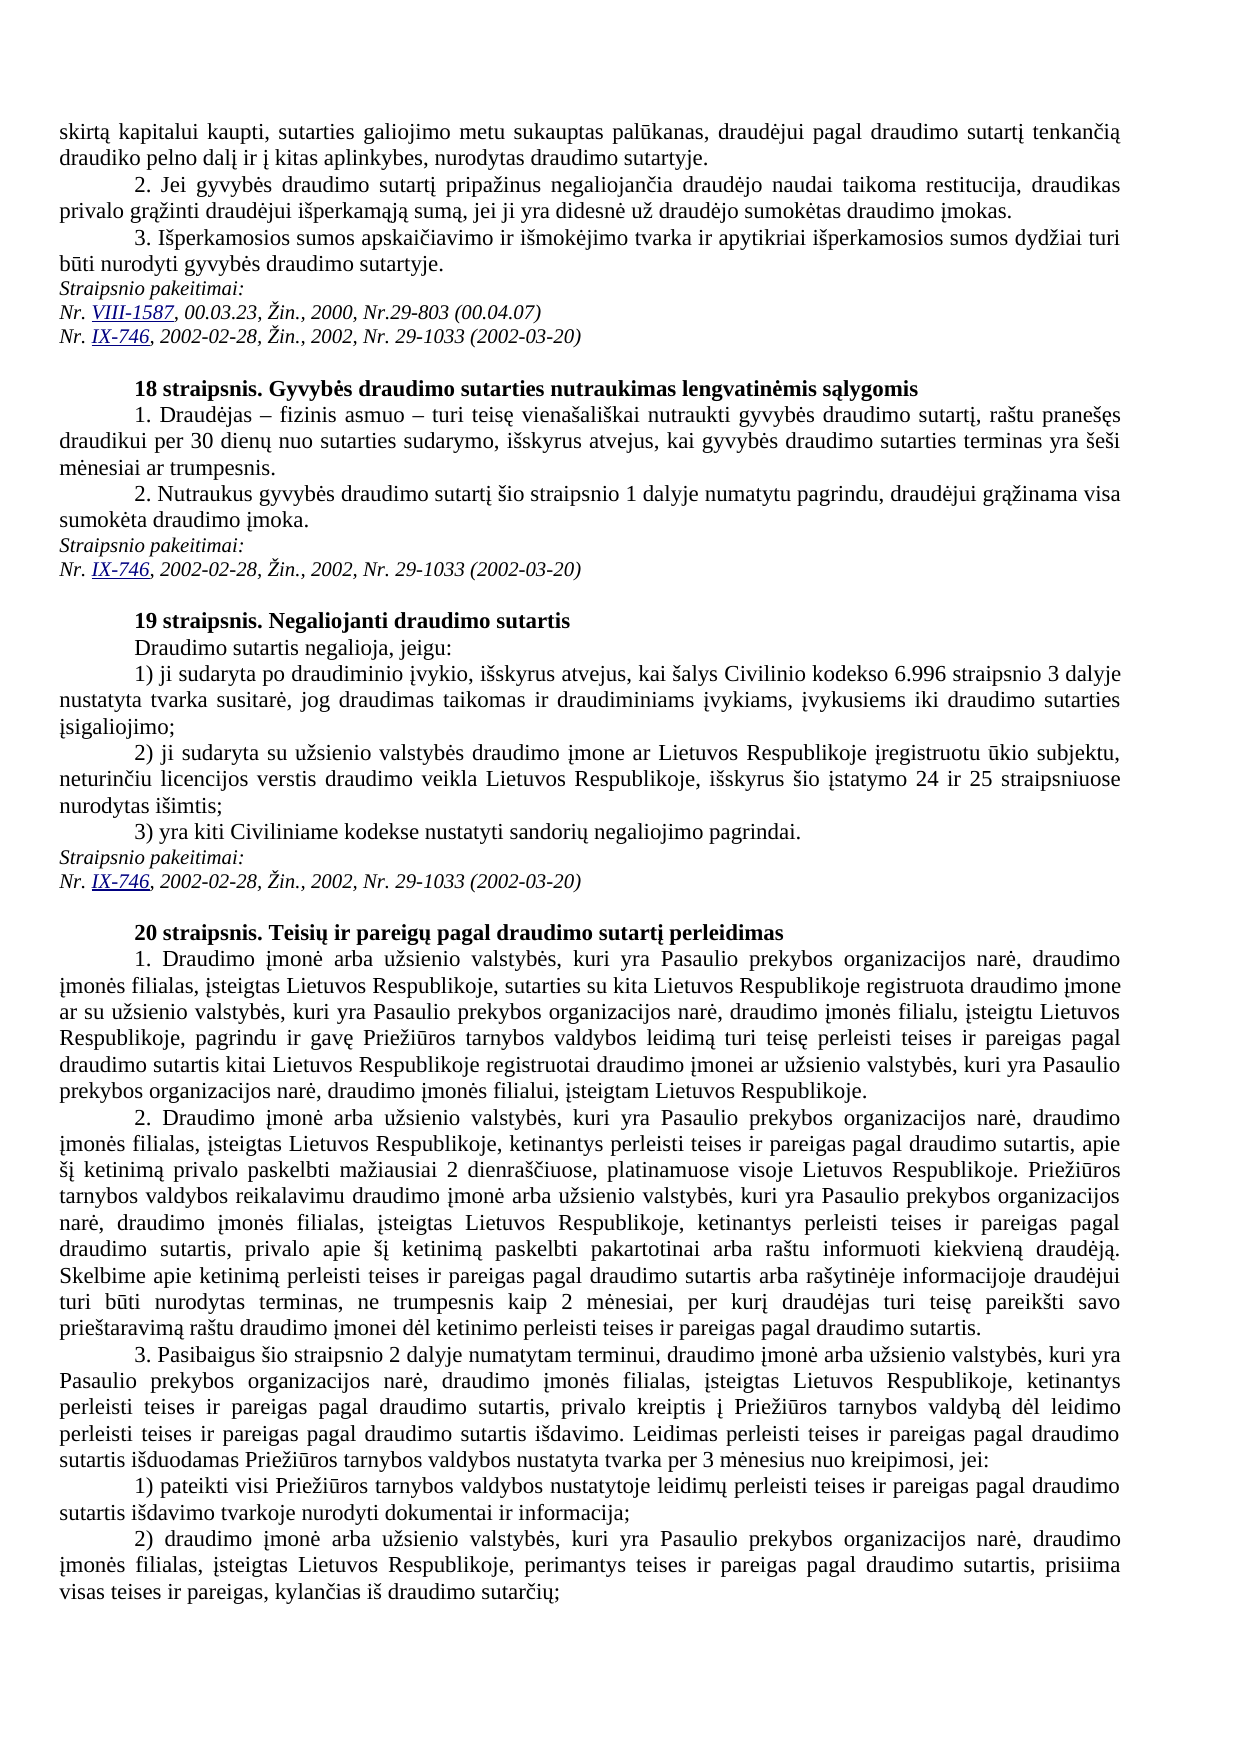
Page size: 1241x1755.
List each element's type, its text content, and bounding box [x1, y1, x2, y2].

text 19 straipsnis. Negaliojanti draudimo sutartis [59, 607, 1122, 634]
text Nr. IX-746, 2002-02-28, Žin., 2002, Nr. 29-1033 (2002-03-20) [59, 869, 1122, 893]
text 18 straipsnis. Gyvybės draudimo sutarties nutraukimas lengvatinėmis sąlygomis [134, 375, 1122, 401]
text skirtą kapitalui kaupti, sutarties galiojimo metu sukauptas palūkanas, draudėjui pagal draudimo sutartį tenkančią draudiko pelno dalį ir į kitas aplinkybes, nurodytas draudimo sutartyje. [59, 118, 1122, 171]
text Straipsnio pakeitimai: [59, 533, 1122, 557]
text Straipsnio pakeitimai: [59, 276, 1122, 300]
text 2. Draudimo įmonė arba užsienio valstybės, kuri yra Pasaulio prekybos organizacijos narė, draudimo įmonės filialas, įsteigtas Lietuvos Respublikoje, ketinantys perleisti teises ir pareigas pagal draudimo sutartis, apie šį ketinimą privalo paskelbti mažiausiai 2 dienraščiuose, platinamuose visoje Lietuvos Respublikoje. Priežiūros tarnybos valdybos reikalavimu draudimo įmonė arba užsienio valstybės, kuri yra Pasaulio prekybos organizacijos narė, draudimo įmonės filialas, įsteigtas Lietuvos Respublikoje, ketinantys perleisti teises ir pareigas pagal draudimo sutartis, privalo apie šį ketinimą paskelbti pakartotinai arba raštu informuoti kiekvieną draudėją. Skelbime apie ketinimą perleisti teises ir pareigas pagal draudimo sutartis arba rašytinėje informacijoje draudėjui turi būti nurodytas terminas, ne trumpesnis kaip 2 mėnesiai, per kurį draudėjas turi teisę pareikšti savo prieštaravimą raštu draudimo įmonei dėl ketinimo perleisti teises ir pareigas pagal draudimo sutartis. [59, 1103, 1122, 1341]
text Nr. VIII-1587, 00.03.23, Žin., 2000, Nr.29-803 (00.04.07) [59, 300, 1122, 324]
text 1) ji sudaryta po draudiminio įvykio, išskyrus atvejus, kai šalys Civilinio kodekso 6.996 straipsnio 3 dalyje nustatyta tvarka susitarė, jog draudimas taikomas ir draudiminiams įvykiams, įvykusiems iki draudimo sutarties įsigaliojimo; [59, 660, 1122, 739]
text 2. Jei gyvybės draudimo sutartį pripažinus negaliojančia draudėjo naudai taikoma restitucija, draudikas privalo grąžinti draudėjui išperkamąją sumą, jei ji yra didesnė už draudėjo sumokėtas draudimo įmokas. [59, 171, 1122, 223]
text 1) pateikti visi Priežiūros tarnybos valdybos nustatytoje leidimų perleisti teises ir pareigas pagal draudimo sutartis išdavimo tvarkoje nurodyti dokumentai ir informacija; [59, 1472, 1122, 1525]
text 3) yra kiti Civiliniame kodekse nustatyti sandorių negaliojimo pagrindai. [59, 818, 1122, 844]
text 2) draudimo įmonė arba užsienio valstybės, kuri yra Pasaulio prekybos organizacijos narė, draudimo įmonės filialas, įsteigtas Lietuvos Respublikoje, perimantys teises ir pareigas pagal draudimo sutartis, prisiima visas teises ir pareigas, kylančias iš draudimo sutarčių; [59, 1525, 1122, 1604]
text 3. Išperkamosios sumos apskaičiavimo ir išmokėjimo tvarka ir apytikriai išperkamosios sumos dydžiai turi būti nurodyti gyvybės draudimo sutartyje. [59, 223, 1122, 276]
text Nr. IX-746, 2002-02-28, Žin., 2002, Nr. 29-1033 (2002-03-20) [59, 324, 1122, 348]
text 1. Draudimo įmonė arba užsienio valstybės, kuri yra Pasaulio prekybos organizacijos narė, draudimo įmonės filialas, įsteigtas Lietuvos Respublikoje, sutarties su kita Lietuvos Respublikoje registruota draudimo įmone ar su užsienio valstybės, kuri yra Pasaulio prekybos organizacijos narė, draudimo įmonės filialu, įsteigtu Lietuvos Respublikoje, pagrindu ir gavę Priežiūros tarnybos valdybos leidimą turi teisę perleisti teises ir pareigas pagal draudimo sutartis kitai Lietuvos Respublikoje registruotai draudimo įmonei ar užsienio valstybės, kuri yra Pasaulio prekybos organizacijos narė, draudimo įmonės filialui, įsteigtam Lietuvos Respublikoje. [59, 945, 1122, 1103]
text Straipsnio pakeitimai: [59, 844, 1122, 869]
text Nr. IX-746, 2002-02-28, Žin., 2002, Nr. 29-1033 (2002-03-20) [59, 557, 1122, 581]
text Draudimo sutartis negalioja, jeigu: [59, 634, 1122, 660]
text 1. Draudėjas – fizinis asmuo – turi teisę vienašališkai nutraukti gyvybės draudimo sutartį, raštu pranešęs draudikui per 30 dienų nuo sutarties sudarymo, išskyrus atvejus, kai gyvybės draudimo sutarties terminas yra šeši mėnesiai ar trumpesnis. [59, 401, 1122, 480]
text 2) ji sudaryta su užsienio valstybės draudimo įmone ar Lietuvos Respublikoje įregistruotu ūkio subjektu, neturinčiu licencijos verstis draudimo veikla Lietuvos Respublikoje, išskyrus šio įstatymo 24 ir 25 straipsniuose nurodytas išimtis; [59, 739, 1122, 818]
text 2. Nutraukus gyvybės draudimo sutartį šio straipsnio 1 dalyje numatytu pagrindu, draudėjui grąžinama visa sumokėta draudimo įmoka. [59, 480, 1122, 533]
text 3. Pasibaigus šio straipsnio 2 dalyje numatytam terminui, draudimo įmonė arba užsienio valstybės, kuri yra Pasaulio prekybos organizacijos narė, draudimo įmonės filialas, įsteigtas Lietuvos Respublikoje, ketinantys perleisti teises ir pareigas pagal draudimo sutartis, privalo kreiptis į Priežiūros tarnybos valdybą dėl leidimo perleisti teises ir pareigas pagal draudimo sutartis išdavimo. Leidimas perleisti teises ir pareigas pagal draudimo sutartis išduodamas Priežiūros tarnybos valdybos nustatyta tvarka per 3 mėnesius nuo kreipimosi, jei: [59, 1341, 1122, 1472]
text 20 straipsnis. Teisių ir pareigų pagal draudimo sutartį perleidimas [59, 919, 1122, 945]
